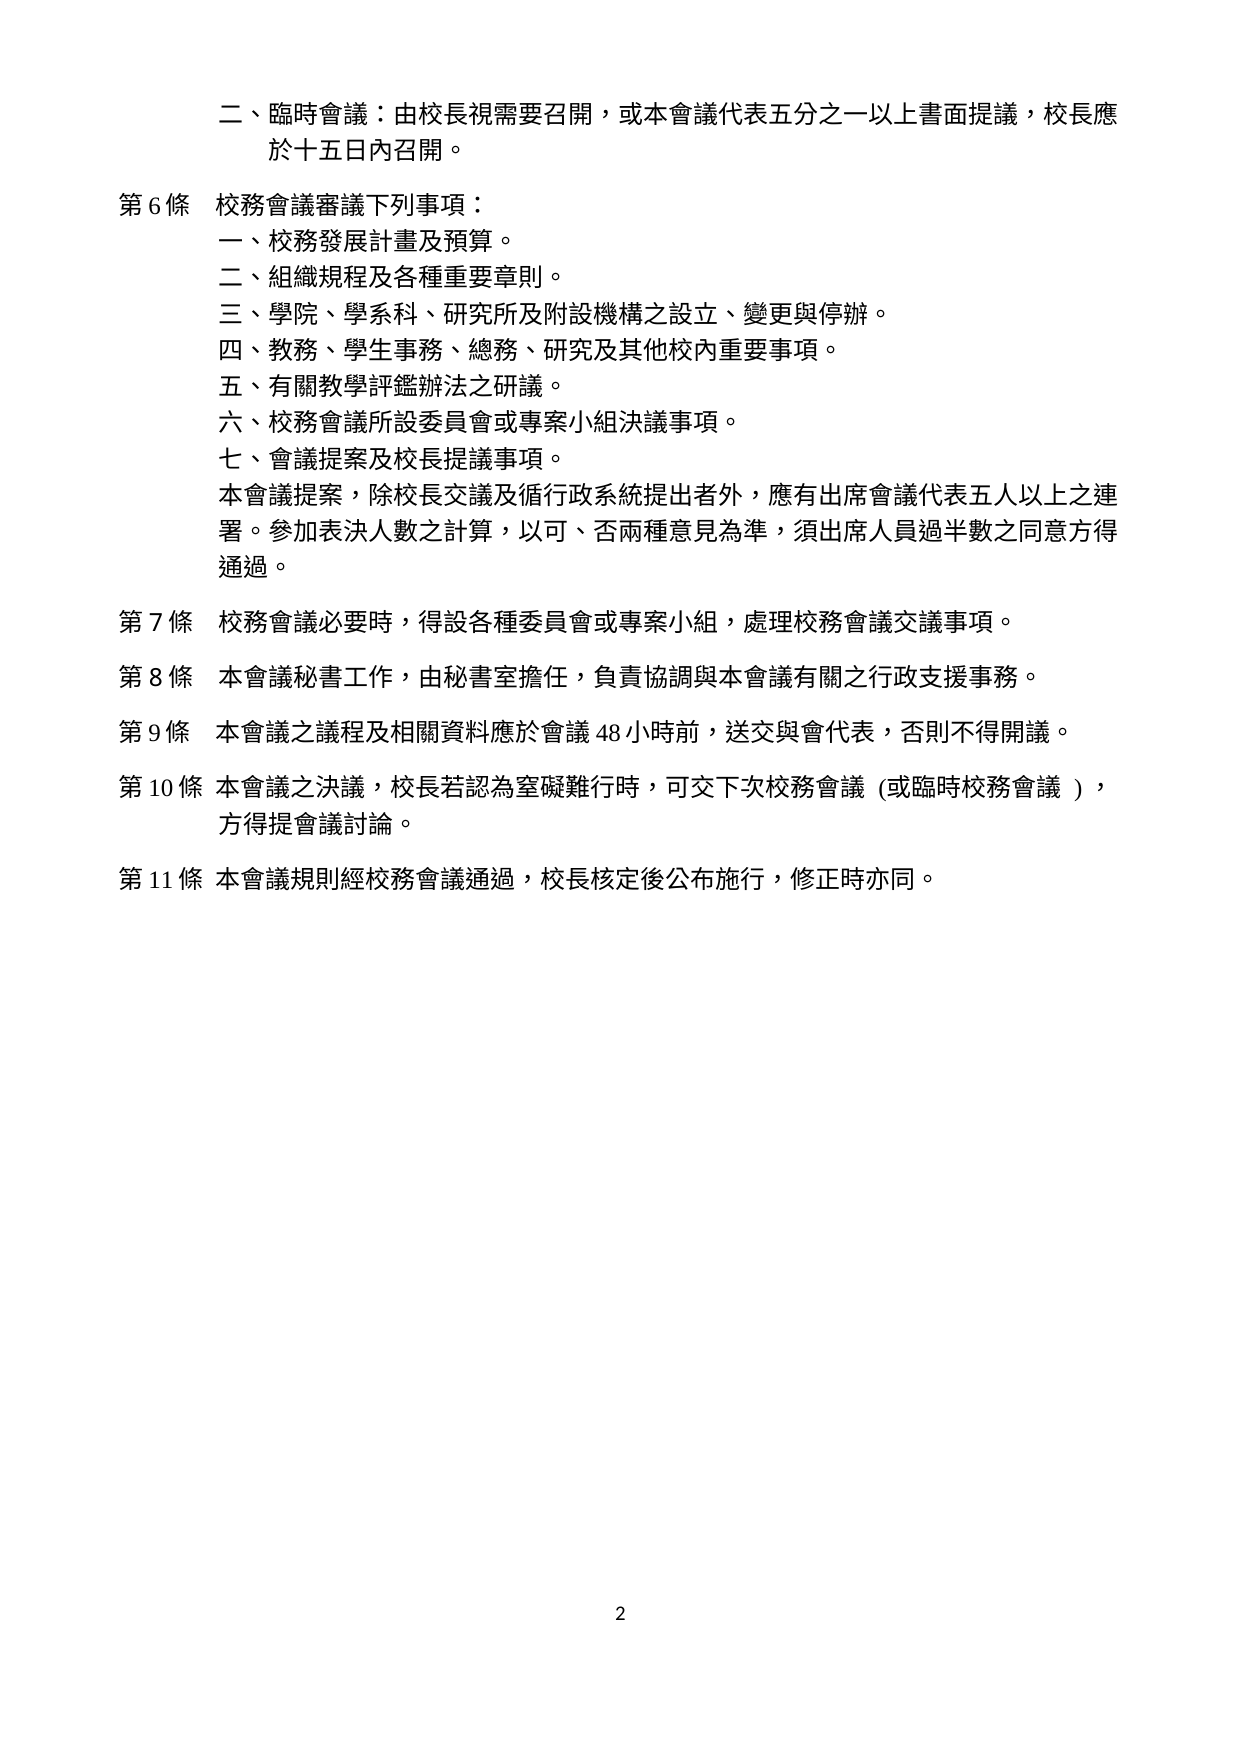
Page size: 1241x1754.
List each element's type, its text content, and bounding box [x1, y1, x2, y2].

text 第9條 本會議之議程及相關資料應於會議48小時前，送交與會代表，否則不得開議。 [118, 713, 1122, 749]
text 二、臨時會議：由校長視需要召開，或本會議代表五分之一以上書面提議，校長應於十五日內召開。 [218, 94, 1122, 167]
text 五、有關教學評鑑辦法之研議。 [218, 367, 1122, 403]
text 第11條 本會議規則經校務會議通過，校長核定後公布施行，修正時亦同。 [118, 859, 1122, 895]
text 三、學院、學系科、研究所及附設機構之設立、變更與停辦。 [218, 294, 1122, 330]
text 二、組織規程及各種重要章則。 [218, 258, 1122, 294]
text 第7條 校務會議必要時，得設各種委員會或專案小組，處理校務會議交議事項。 [118, 603, 1122, 639]
text 一、校務發展計畫及預算。 [218, 222, 1122, 258]
text 第10條 本會議之決議，校長若認為窒礙難行時，可交下次校務會議 (或臨時校務會議 ) ，方得提會議討論。 [118, 768, 1122, 840]
text 四、教務、學生事務、總務、研究及其他校內重要事項。 [218, 330, 1122, 367]
text 七、會議提案及校長提議事項。 [218, 439, 1122, 475]
text 本會議提案，除校長交議及循行政系統提出者外，應有出席會議代表五人以上之連署。參加表決人數之計算，以可、否兩種意見為準，須出席人員過半數之同意方得通過。 [218, 475, 1122, 584]
text 第6條 校務會議審議下列事項： [118, 185, 1122, 222]
text 六、校務會議所設委員會或專案小組決議事項。 [218, 403, 1122, 439]
text 第8條 本會議秘書工作，由秘書室擔任，負責協調與本會議有關之行政支援事務。 [118, 658, 1122, 694]
